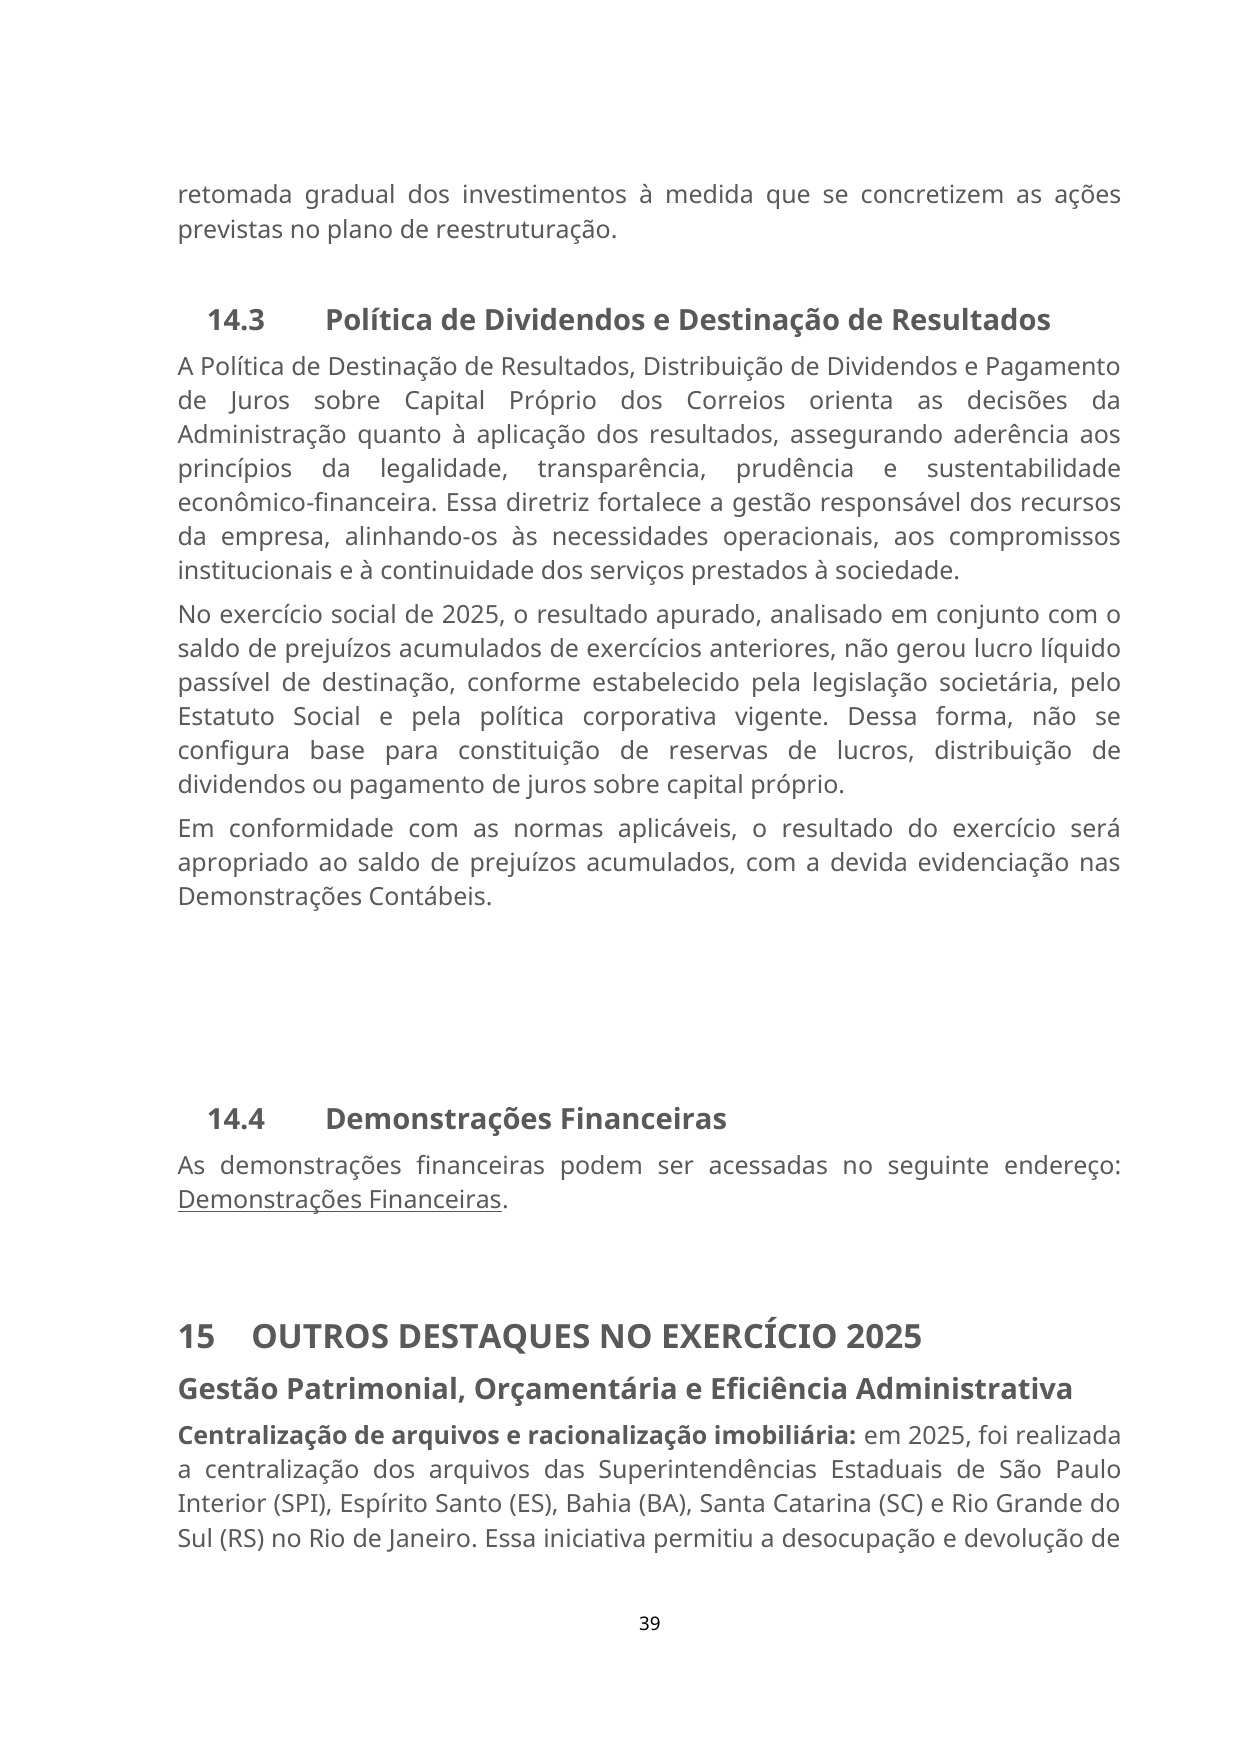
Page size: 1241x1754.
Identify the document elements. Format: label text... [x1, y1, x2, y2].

text No exercício social de 2025, o resultado apurado, analisado em conjunto com o saldo de prejuízos acumulados de exercícios anteriores, não gerou lucro líquido passível de destinação, conforme estabelecido pela legislação societária, pelo Estatuto Social e pela política corporativa vigente. Dessa forma, não se configura base para constituição de reservas de lucros, distribuição de dividendos ou pagamento de juros sobre capital próprio. [177, 597, 1122, 801]
list Política de Dividendos e Destinação de Resultados [207, 299, 1122, 339]
text A Política de Destinação de Resultados, Distribuição de Dividendos e Pagamento de Juros sobre Capital Próprio dos Correios orienta as decisões da Administração quanto à aplicação dos resultados, assegurando aderência aos princípios da legalidade, transparência, prudência e sustentabilidade econômico‑financeira. Essa diretriz fortalece a gestão responsável dos recursos da empresa, alinhando-os às necessidades operacionais, aos compromissos institucionais e à continuidade dos serviços prestados à sociedade. [177, 348, 1122, 587]
list OUTROS DESTAQUES NO EXERCÍCIO 2025 [177, 1313, 1122, 1359]
text As demonstrações financeiras podem ser acessadas no seguinte endereço: Demonstrações Financeiras. [177, 1148, 1122, 1216]
list Demonstrações Financeiras [207, 1098, 1122, 1138]
text Gestão Patrimonial, Orçamentária e Eficiência Administrativa [177, 1368, 1122, 1408]
text Centralização de arquivos e racionalização imobiliária: em 2025, foi realizada a centralização dos arquivos das Superintendências Estaduais de São Paulo Interior (SPI), Espírito Santo (ES), Bahia (BA), Santa Catarina (SC) e Rio Grande do Sul (RS) no Rio de Janeiro. Essa iniciativa permitiu a desocupação e devolução de [177, 1418, 1122, 1554]
text Em conformidade com as normas aplicáveis, o resultado do exercício será apropriado ao saldo de prejuízos acumulados, com a devida evidenciação nas Demonstrações Contábeis. [177, 811, 1122, 913]
text retomada gradual dos investimentos à medida que se concretizem as ações previstas no plano de reestruturação. [177, 177, 1122, 245]
